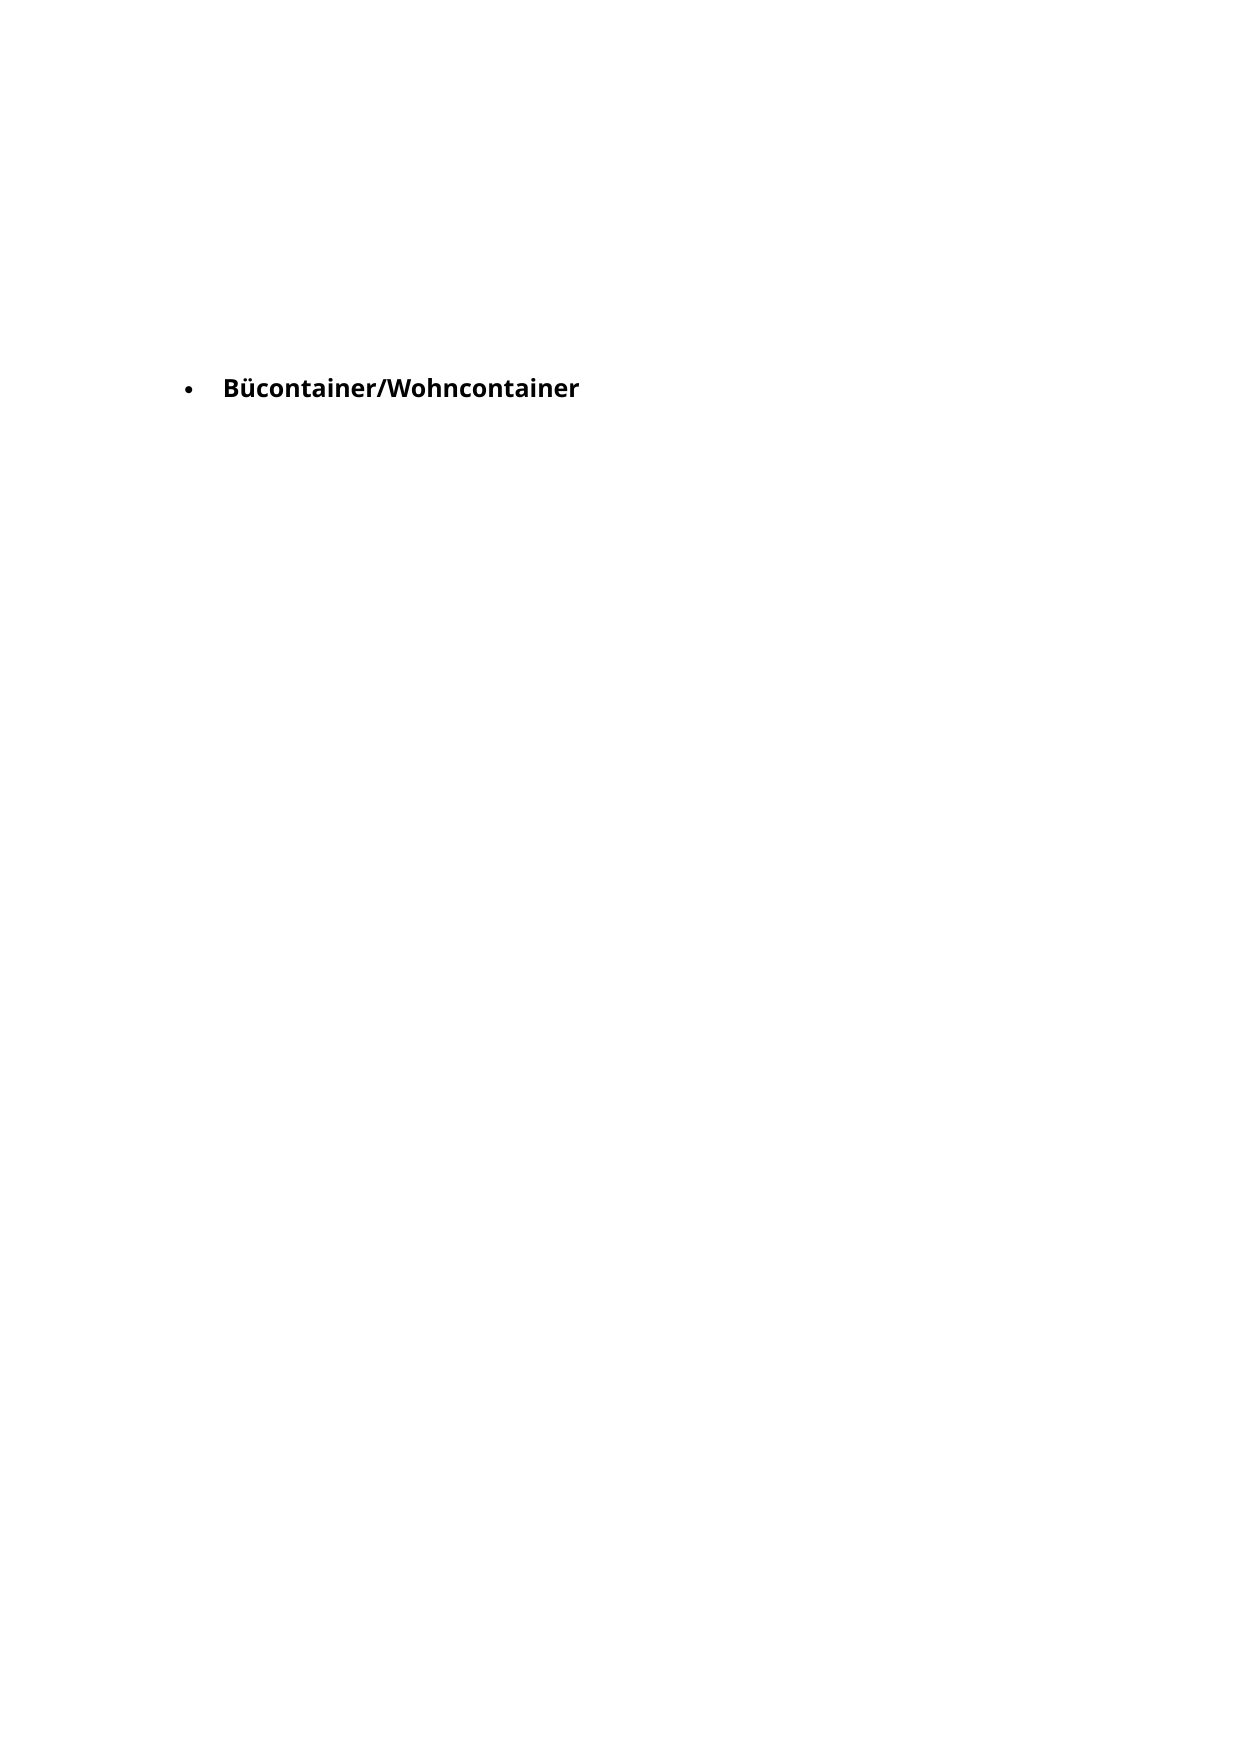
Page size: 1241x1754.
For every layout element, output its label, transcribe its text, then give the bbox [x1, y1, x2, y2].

list Bücontainer/Wohncontainer [185, 371, 1093, 405]
